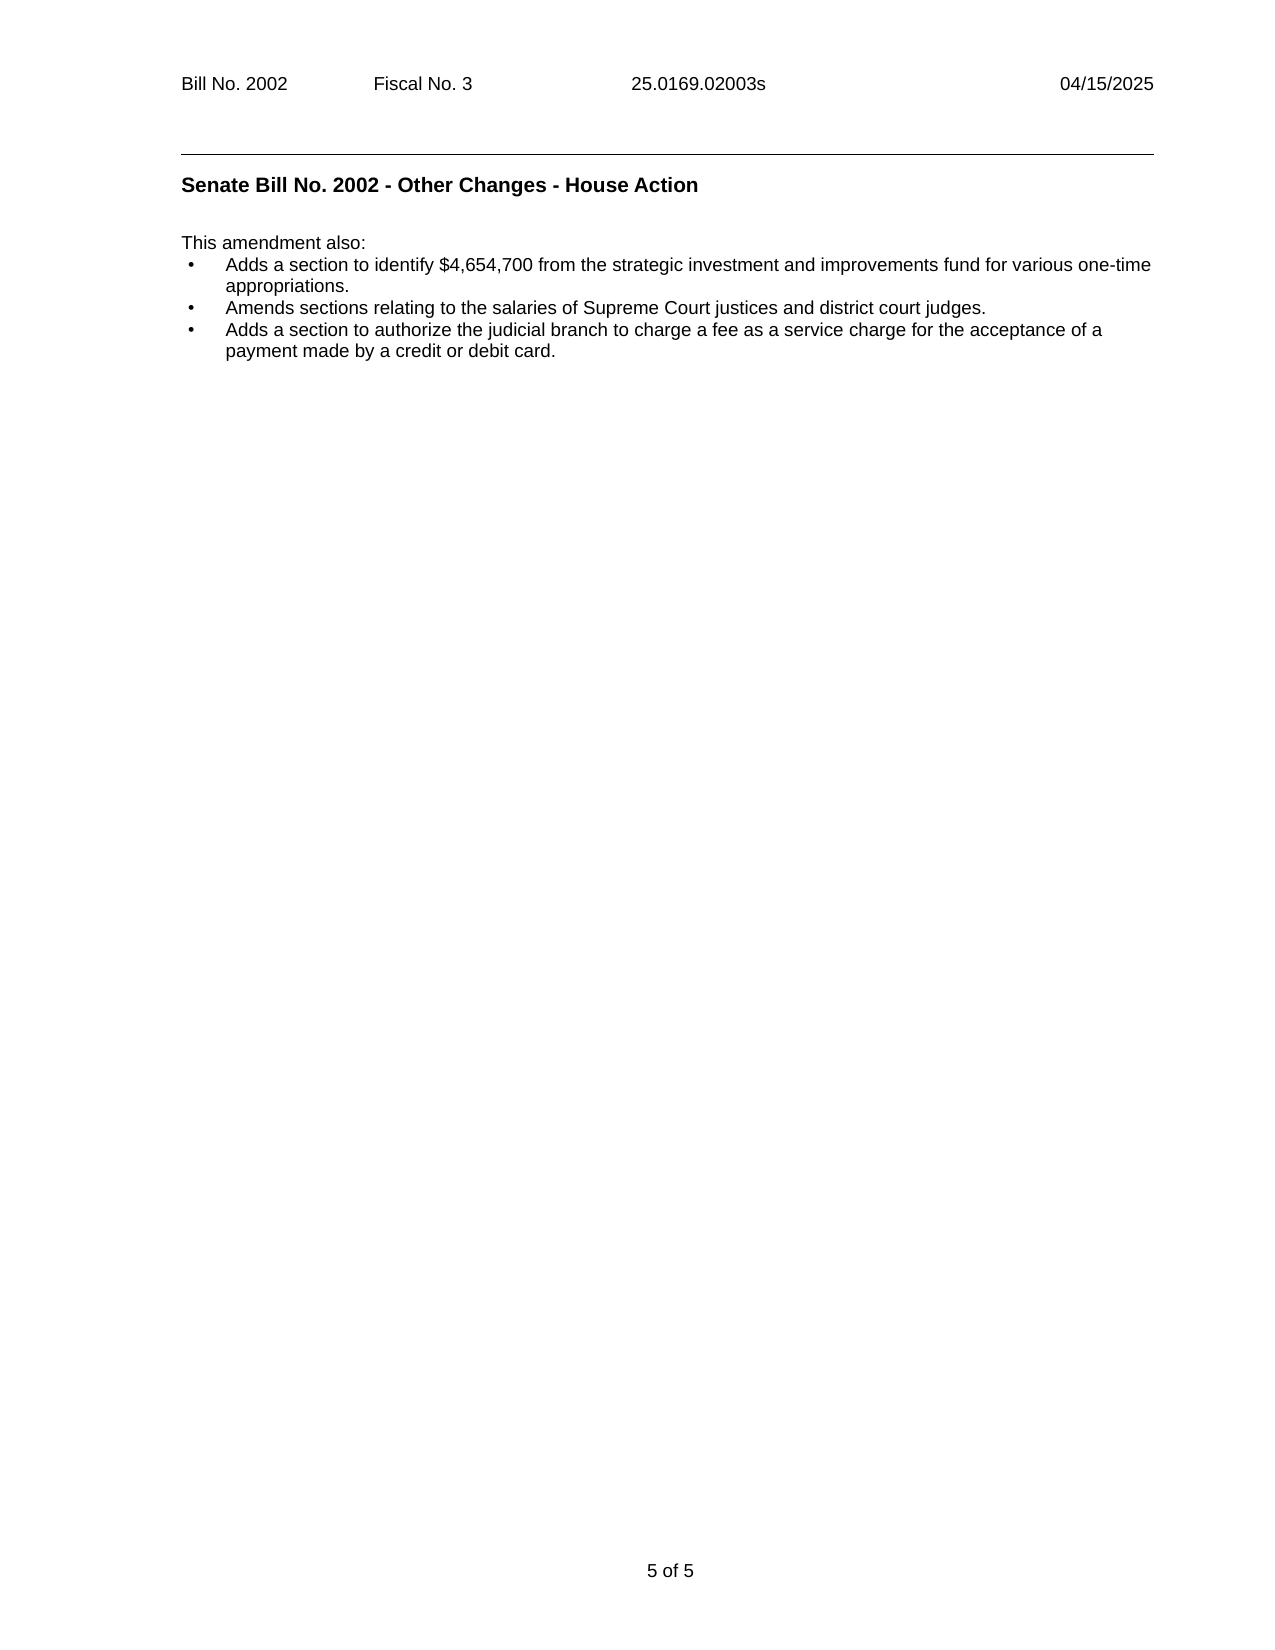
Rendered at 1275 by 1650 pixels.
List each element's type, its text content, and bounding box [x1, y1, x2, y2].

list Amends sections relating to the salaries of Supreme Court justices and district court judges. [188, 297, 1154, 318]
list Adds a section to identify $4,654,700 from the strategic investment and improvements fund for various one-time appropriations. [188, 253, 1154, 297]
text Senate Bill No. 2002 - Other Changes - House Action [181, 172, 1154, 196]
text This amendment also: [181, 232, 1154, 253]
list Adds a section to authorize the judicial branch to charge a fee as a service charge for the acceptance of a payment made by a credit or debit card. [188, 318, 1154, 362]
